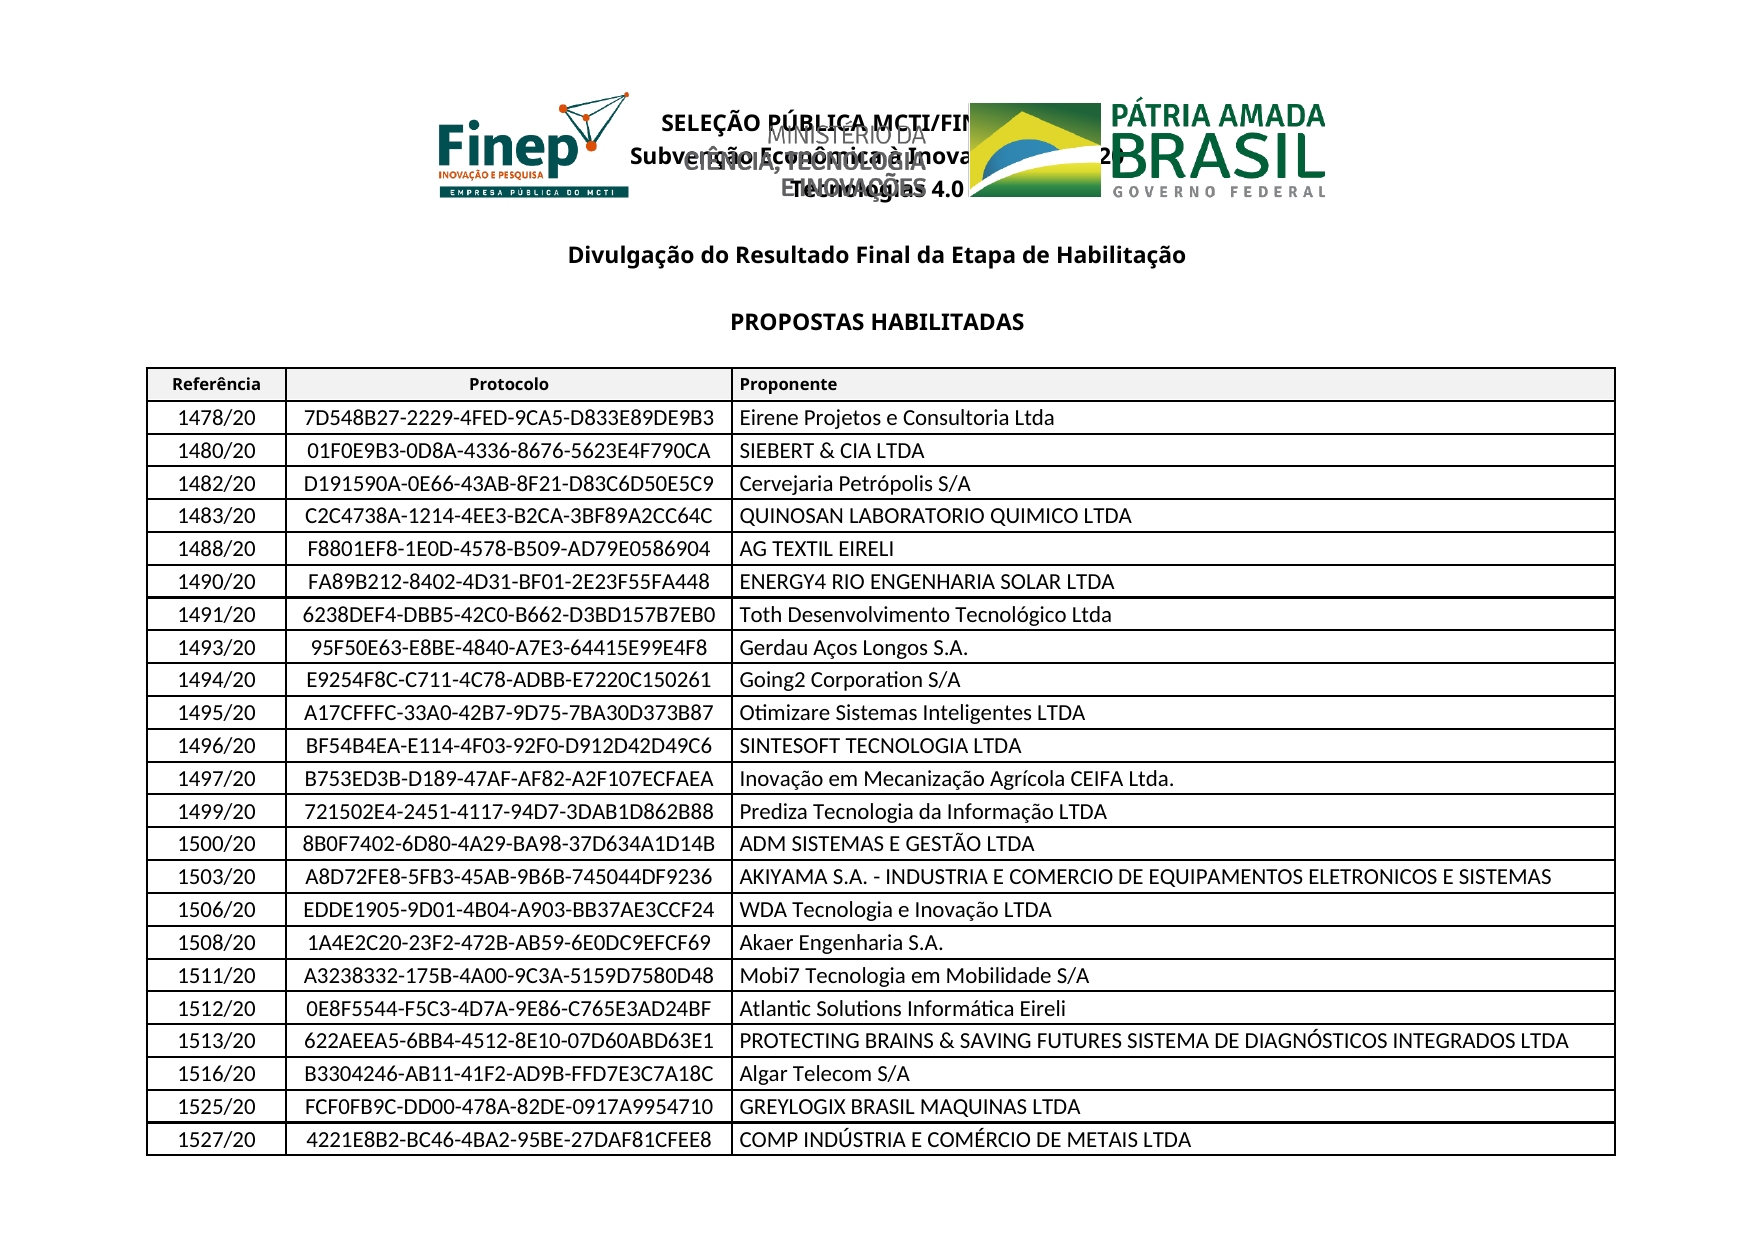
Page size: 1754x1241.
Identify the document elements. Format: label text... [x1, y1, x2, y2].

table_cell 1496/20 [148, 730, 285, 761]
table_cell 1483/20 [148, 500, 285, 531]
table_cell 1491/20 [148, 599, 285, 629]
table_cell FCF0FB9C-DD00-478A-82DE-0917A9954710 [287, 1091, 731, 1121]
table_cell 622AEEA5-6BB4-4512-8E10-07D60ABD63E1 [287, 1025, 731, 1056]
table_cell A17CFFFC-33A0-42B7-9D75-7BA30D373B87 [287, 697, 731, 728]
table_cell Otimizare Sistemas Inteligentes LTDA [733, 697, 1614, 728]
table_cell A8D72FE8-5FB3-45AB-9B6B-745044DF9236 [287, 861, 731, 892]
table_cell WDA Tecnologia e Inovação LTDA [733, 894, 1614, 924]
table_cell QUINOSAN LABORATORIO QUIMICO LTDA [733, 500, 1614, 531]
table_cell 1511/20 [148, 960, 285, 990]
table_cell BF54B4EA-E114-4F03-92F0-D912D42D49C6 [287, 730, 731, 761]
table_cell 1490/20 [148, 566, 285, 596]
table_cell AG TEXTIL EIRELI [733, 533, 1614, 564]
table_cell 1513/20 [148, 1025, 285, 1056]
table_cell Gerdau Aços Longos S.A. [733, 631, 1614, 662]
table_cell 1497/20 [148, 763, 285, 793]
table_header Protocolo [287, 369, 731, 399]
table_cell 1482/20 [148, 467, 285, 498]
table_cell F8801EF8-1E0D-4578-B509-AD79E0586904 [287, 533, 731, 564]
table_cell 0E8F5544-F5C3-4D7A-9E86-C765E3AD24BF [287, 992, 731, 1023]
table_cell SINTESOFT TECNOLOGIA LTDA [733, 730, 1614, 761]
table_cell ADM SISTEMAS E GESTÃO LTDA [733, 828, 1614, 859]
table_cell COMP INDÚSTRIA E COMÉRCIO DE METAIS LTDA [733, 1124, 1614, 1154]
table_cell 1506/20 [148, 894, 285, 924]
table_cell SIEBERT & CIA LTDA [733, 435, 1614, 465]
table_cell ENERGY4 RIO ENGENHARIA SOLAR LTDA [733, 566, 1614, 596]
table_cell B3304246-AB11-41F2-AD9B-FFD7E3C7A18C [287, 1058, 731, 1089]
table_header Proponente [733, 369, 1614, 399]
table_cell 1493/20 [148, 631, 285, 662]
table_cell 1512/20 [148, 992, 285, 1023]
table_cell Going2 Corporation S/A [733, 664, 1614, 695]
table_cell FA89B212-8402-4D31-BF01-2E23F55FA448 [287, 566, 731, 596]
table_cell 8B0F7402-6D80-4A29-BA98-37D634A1D14B [287, 828, 731, 859]
table_cell 4221E8B2-BC46-4BA2-95BE-27DAF81CFEE8 [287, 1124, 731, 1154]
table_cell 95F50E63-E8BE-4840-A7E3-64415E99E4F8 [287, 631, 731, 662]
table_header Referência [148, 369, 285, 399]
table_cell GREYLOGIX BRASIL MAQUINAS LTDA [733, 1091, 1614, 1121]
table_cell Mobi7 Tecnologia em Mobilidade S/A [733, 960, 1614, 990]
table_cell C2C4738A-1214-4EE3-B2CA-3BF89A2CC64C [287, 500, 731, 531]
table_cell Eirene Projetos e Consultoria Ltda [733, 402, 1614, 432]
table_cell 1495/20 [148, 697, 285, 728]
table_cell 721502E4-2451-4117-94D7-3DAB1D862B88 [287, 795, 731, 826]
table_cell Prediza Tecnologia da Informação LTDA [733, 795, 1614, 826]
table_cell EDDE1905-9D01-4B04-A903-BB37AE3CCF24 [287, 894, 731, 924]
table_cell Algar Telecom S/A [733, 1058, 1614, 1089]
table_cell 1488/20 [148, 533, 285, 564]
table_cell 1478/20 [148, 402, 285, 432]
table_cell PROTECTING BRAINS & SAVING FUTURES SISTEMA DE DIAGNÓSTICOS INTEGRADOS LTDA [733, 1025, 1614, 1056]
table_cell 01F0E9B3-0D8A-4336-8676-5623E4F790CA [287, 435, 731, 465]
table_cell E9254F8C-C711-4C78-ADBB-E7220C150261 [287, 664, 731, 695]
table_cell Atlantic Solutions Informática Eireli [733, 992, 1614, 1023]
table_cell 1494/20 [148, 664, 285, 695]
table_cell 1527/20 [148, 1124, 285, 1154]
table_cell D191590A-0E66-43AB-8F21-D83C6D50E5C9 [287, 467, 731, 498]
table_cell 1516/20 [148, 1058, 285, 1089]
table_cell 6238DEF4-DBB5-42C0-B662-D3BD157B7EB0 [287, 599, 731, 629]
table_cell 1480/20 [148, 435, 285, 465]
table_cell A3238332-175B-4A00-9C3A-5159D7580D48 [287, 960, 731, 990]
table_cell 1503/20 [148, 861, 285, 892]
table_cell Toth Desenvolvimento Tecnológico Ltda [733, 599, 1614, 629]
table_cell 1525/20 [148, 1091, 285, 1121]
table_cell Inovação em Mecanização Agrícola CEIFA Ltda. [733, 763, 1614, 793]
table_cell 1499/20 [148, 795, 285, 826]
table_cell 1500/20 [148, 828, 285, 859]
table_cell B753ED3B-D189-47AF-AF82-A2F107ECFAEA [287, 763, 731, 793]
table_cell 1A4E2C20-23F2-472B-AB59-6E0DC9EFCF69 [287, 927, 731, 957]
table_cell Cervejaria Petrópolis S/A [733, 467, 1614, 498]
table_cell Akaer Engenharia S.A. [733, 927, 1614, 957]
table_cell AKIYAMA S.A. - INDUSTRIA E COMERCIO DE EQUIPAMENTOS ELETRONICOS E SISTEMAS [733, 861, 1614, 892]
table_cell 7D548B27-2229-4FED-9CA5-D833E89DE9B3 [287, 402, 731, 432]
table_cell 1508/20 [148, 927, 285, 957]
